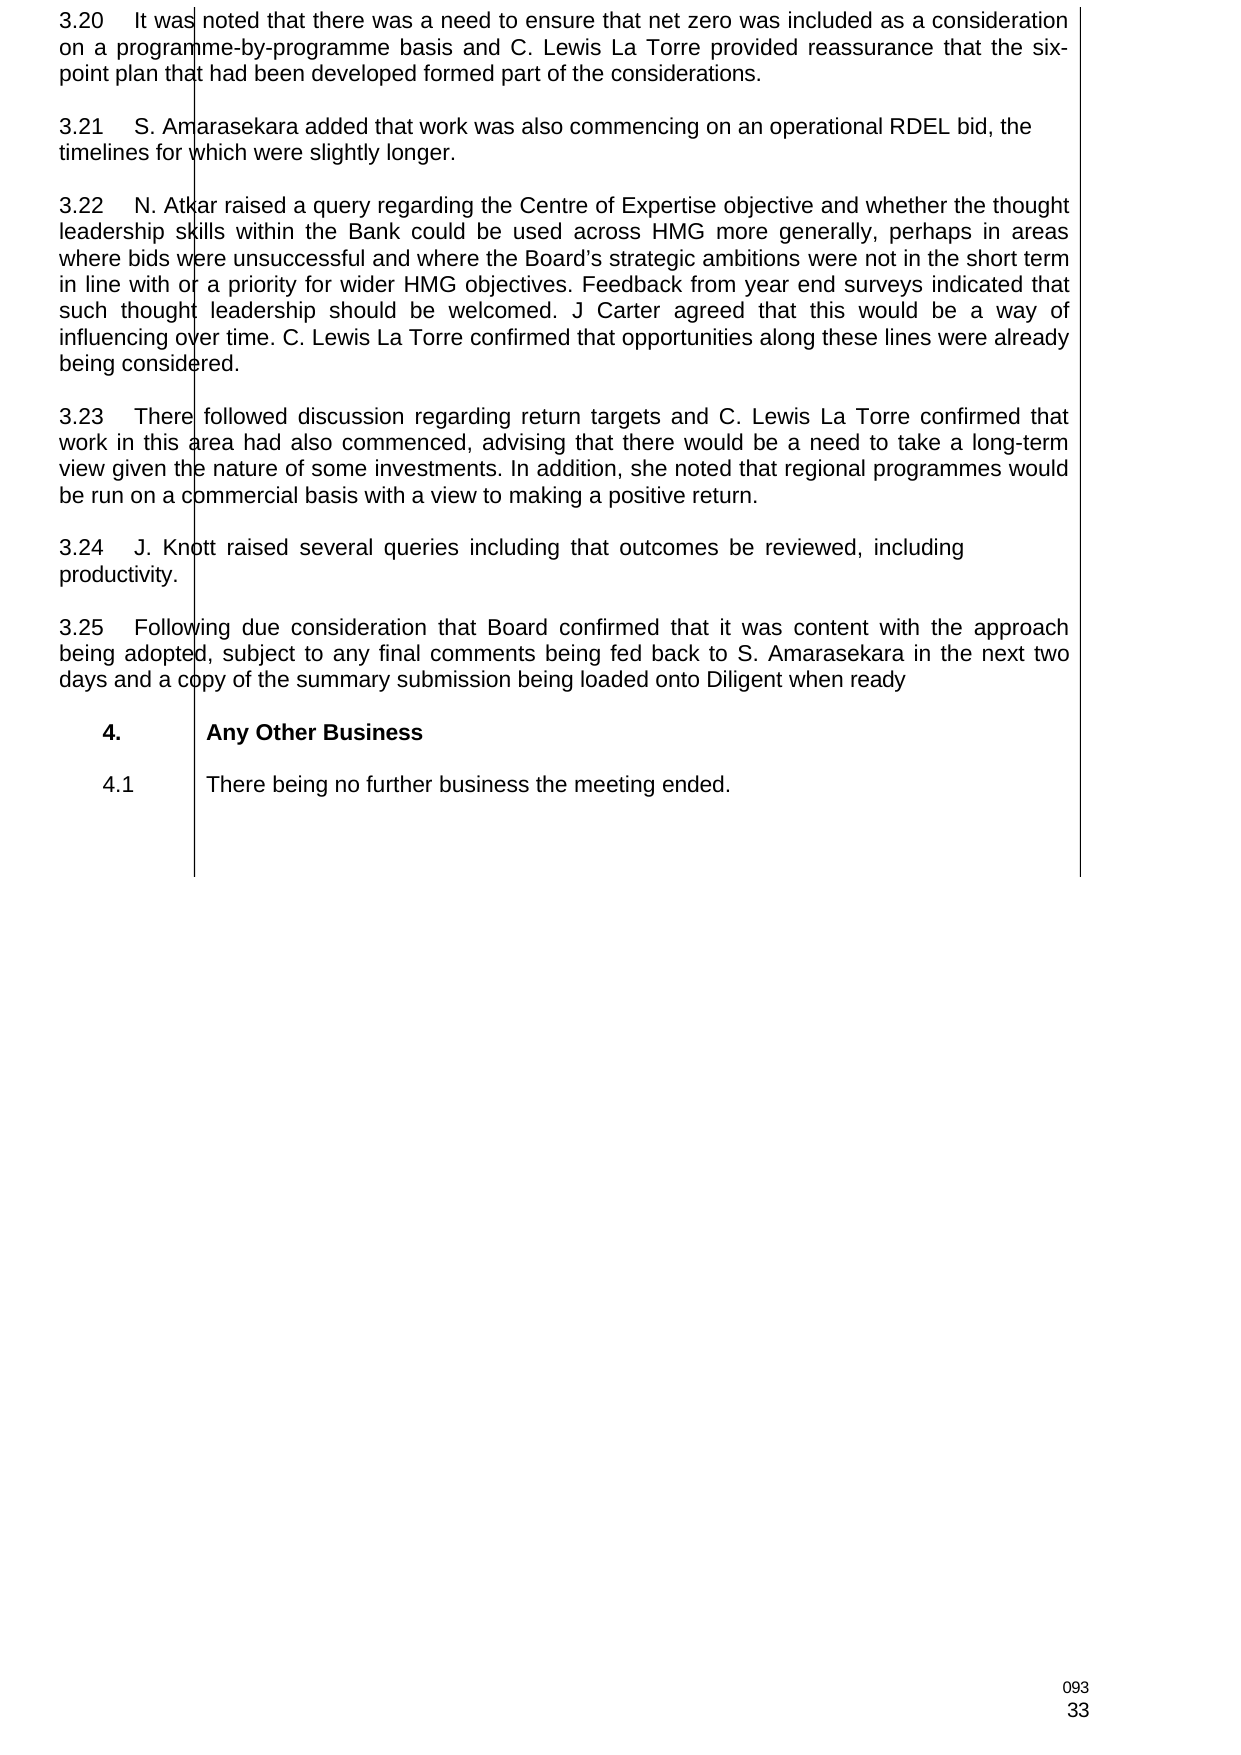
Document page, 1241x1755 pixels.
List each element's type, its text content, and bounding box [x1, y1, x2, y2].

subtitle Any Other Business [102, 719, 193, 745]
list It was noted that there was a need to ensure that net zero was included as a consideration on a programme-by-programme basis and C. Lewis La Torre provided reassurance that the six-point plan that had been developed formed part of the considerations. [196, 7, 1070, 86]
list There followed discussion regarding return targets and C. Lewis La Torre confirmed that work in this area had also commenced, advising that there would be a need to take a long-term view given the nature of some investments. In addition, she noted that regional programmes would be run on a commercial basis with a view to making a positive return. [196, 403, 1070, 508]
list There being no further business the meeting ended. [196, 771, 1079, 798]
list There followed discussion regarding return targets and C. Lewis La Torre confirmed that work in this area had also commenced, advising that there would be a need to take a long-term view given the nature of some investments. In addition, she noted that regional programmes would be run on a commercial basis with a view to making a positive return. [59, 403, 193, 508]
list N. Atkar raised a query regarding the Centre of Expertise objective and whether the thought leadership skills within the Bank could be used across HMG more generally, perhaps in areas where bids were unsuccessful and where the Board’s strategic ambitions were not in the short term in line with or a priority for wider HMG objectives. Feedback from year end surveys indicated that such thought leadership should be welcomed. J Carter agreed that this would be a way of influencing over time. C. Lewis La Torre confirmed that opportunities along these lines were already being considered. [59, 192, 193, 376]
list It was noted that there was a need to ensure that net zero was included as a consideration on a programme-by-programme basis and C. Lewis La Torre provided reassurance that the six-point plan that had been developed formed part of the considerations. [59, 7, 193, 86]
list S. Amarasekara added that work was also commencing on an operational RDEL bid, the timelines for which were slightly longer. [196, 113, 1070, 165]
list S. Amarasekara added that work was also commencing on an operational RDEL bid, the timelines for which were slightly longer. [59, 113, 193, 165]
list N. Atkar raised a query regarding the Centre of Expertise objective and whether the thought leadership skills within the Bank could be used across HMG more generally, perhaps in areas where bids were unsuccessful and where the Board’s strategic ambitions were not in the short term in line with or a priority for wider HMG objectives. Feedback from year end surveys indicated that such thought leadership should be welcomed. J Carter agreed that this would be a way of influencing over time. C. Lewis La Torre confirmed that opportunities along these lines were already being considered. [196, 192, 1070, 376]
list Following due consideration that Board confirmed that it was content with the approach being adopted, subject to any final comments being fed back to S. Amarasekara in the next two days and a copy of the summary submission being loaded onto Diligent when ready [196, 613, 1070, 693]
list There being no further business the meeting ended. [1081, 771, 1182, 798]
list Following due consideration that Board confirmed that it was content with the approach being adopted, subject to any final comments being fed back to S. Amarasekara in the next two days and a copy of the summary submission being loaded onto Diligent when ready [59, 613, 193, 693]
list J. Knott raised several queries including that outcomes be reviewed, including productivity. [59, 534, 193, 587]
list J. Knott raised several queries including that outcomes be reviewed, including productivity. [196, 534, 1070, 587]
subtitle Any Other Business [1081, 719, 1182, 745]
subtitle Any Other Business [196, 719, 1079, 745]
list There being no further business the meeting ended. [102, 771, 193, 798]
